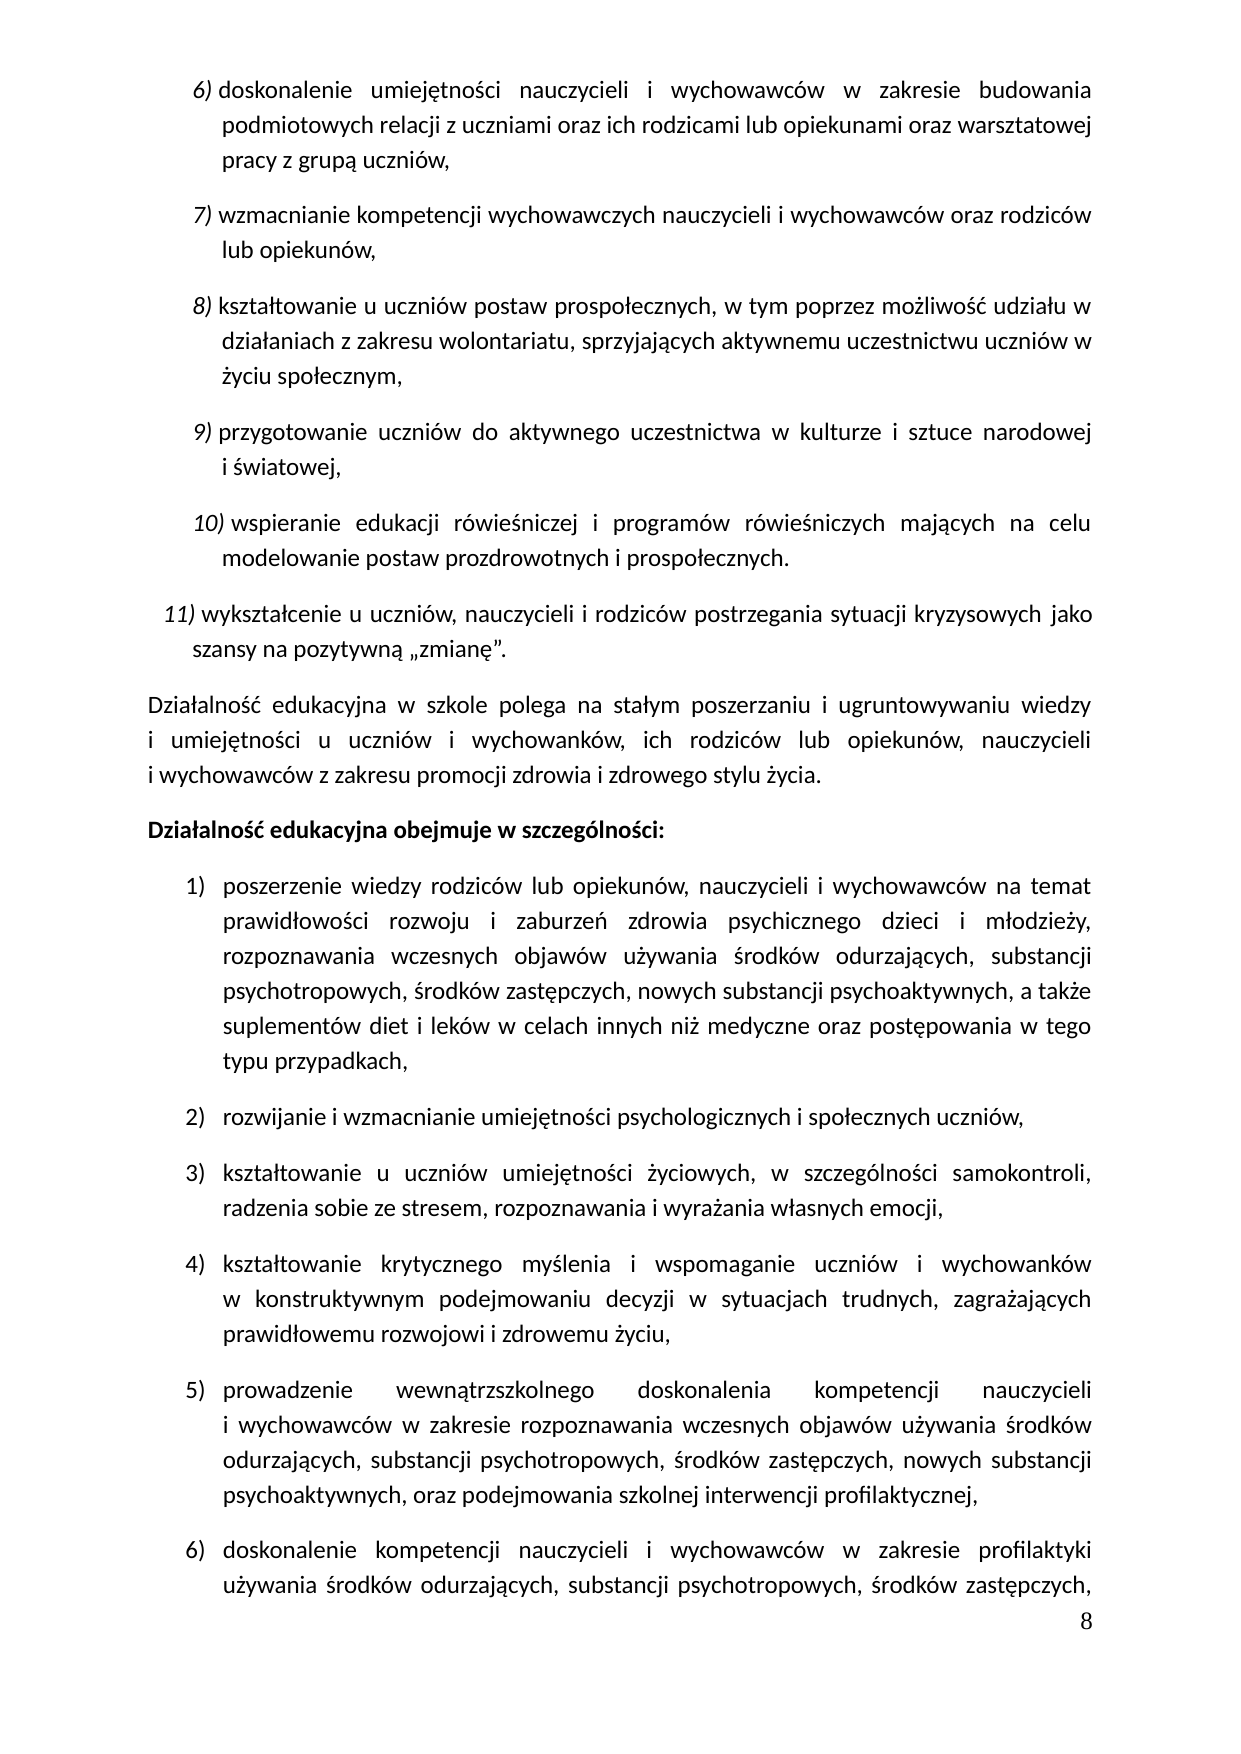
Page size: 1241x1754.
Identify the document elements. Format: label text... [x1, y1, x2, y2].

list rozwijanie i wzmacnianie umiejętności psychologicznych i społecznych uczniów, [185, 1101, 1092, 1132]
list wzmacnianie kompetencji wychowawczych nauczycieli i wychowawców oraz rodziców lub opiekunów, [192, 199, 1092, 265]
list przygotowanie uczniów do aktywnego uczestnictwa w kulturze i sztuce narodowej i światowej, [192, 416, 1092, 482]
list wspieranie edukacji rówieśniczej i programów rówieśniczych mających na celu modelowanie postaw prozdrowotnych i prospołecznych. [192, 507, 1092, 573]
list poszerzenie wiedzy rodziców lub opiekunów, nauczycieli i wychowawców na temat prawidłowości rozwoju i zaburzeń zdrowia psychicznego dzieci i młodzieży, rozpoznawania wczesnych objawów używania środków odurzających, substancji psychotropowych, środków zastępczych, nowych substancji psychoaktywnych, a także suplementów diet i leków w celach innych niż medyczne oraz postępowania w tego typu przypadkach, [185, 870, 1092, 1076]
list doskonalenie kompetencji nauczycieli i wychowawców w zakresie profilaktyki używania środków odurzających, substancji psychotropowych, środków zastępczych, [185, 1534, 1092, 1600]
list kształtowanie krytycznego myślenia i wspomaganie uczniów i wychowanków w konstruktywnym podejmowaniu decyzji w sytuacjach trudnych, zagrażających prawidłowemu rozwojowi i zdrowemu życiu, [185, 1248, 1092, 1348]
list kształtowanie u uczniów umiejętności życiowych, w szczególności samokontroli, radzenia sobie ze stresem, rozpoznawania i wyrażania własnych emocji, [185, 1157, 1092, 1223]
list kształtowanie u uczniów postaw prospołecznych, w tym poprzez możliwość udziału w działaniach z zakresu wolontariatu, sprzyjających aktywnemu uczestnictwu uczniów w życiu społecznym, [192, 290, 1092, 391]
list wykształcenie u uczniów, nauczycieli i rodziców postrzegania sytuacji kryzysowych jako szansy na pozytywną „zmianę”. [163, 598, 1092, 663]
text Działalność edukacyjna obejmuje w szczególności: [148, 814, 1092, 845]
list doskonalenie umiejętności nauczycieli i wychowawców w zakresie budowania podmiotowych relacji z uczniami oraz ich rodzicami lub opiekunami oraz warsztatowej pracy z grupą uczniów, [192, 74, 1092, 174]
text Działalność edukacyjna w szkole polega na stałym poszerzaniu i ugruntowywaniu wiedzy i umiejętności u uczniów i wychowanków, ich rodziców lub opiekunów, nauczycieli i wychowawców z zakresu promocji zdrowia i zdrowego stylu życia. [148, 689, 1092, 789]
list prowadzenie wewnątrzszkolnego doskonalenia kompetencji nauczycieli i wychowawców w zakresie rozpoznawania wczesnych objawów używania środków odurzających, substancji psychotropowych, środków zastępczych, nowych substancji psychoaktywnych, oraz podejmowania szkolnej interwencji profilaktycznej, [185, 1374, 1092, 1509]
